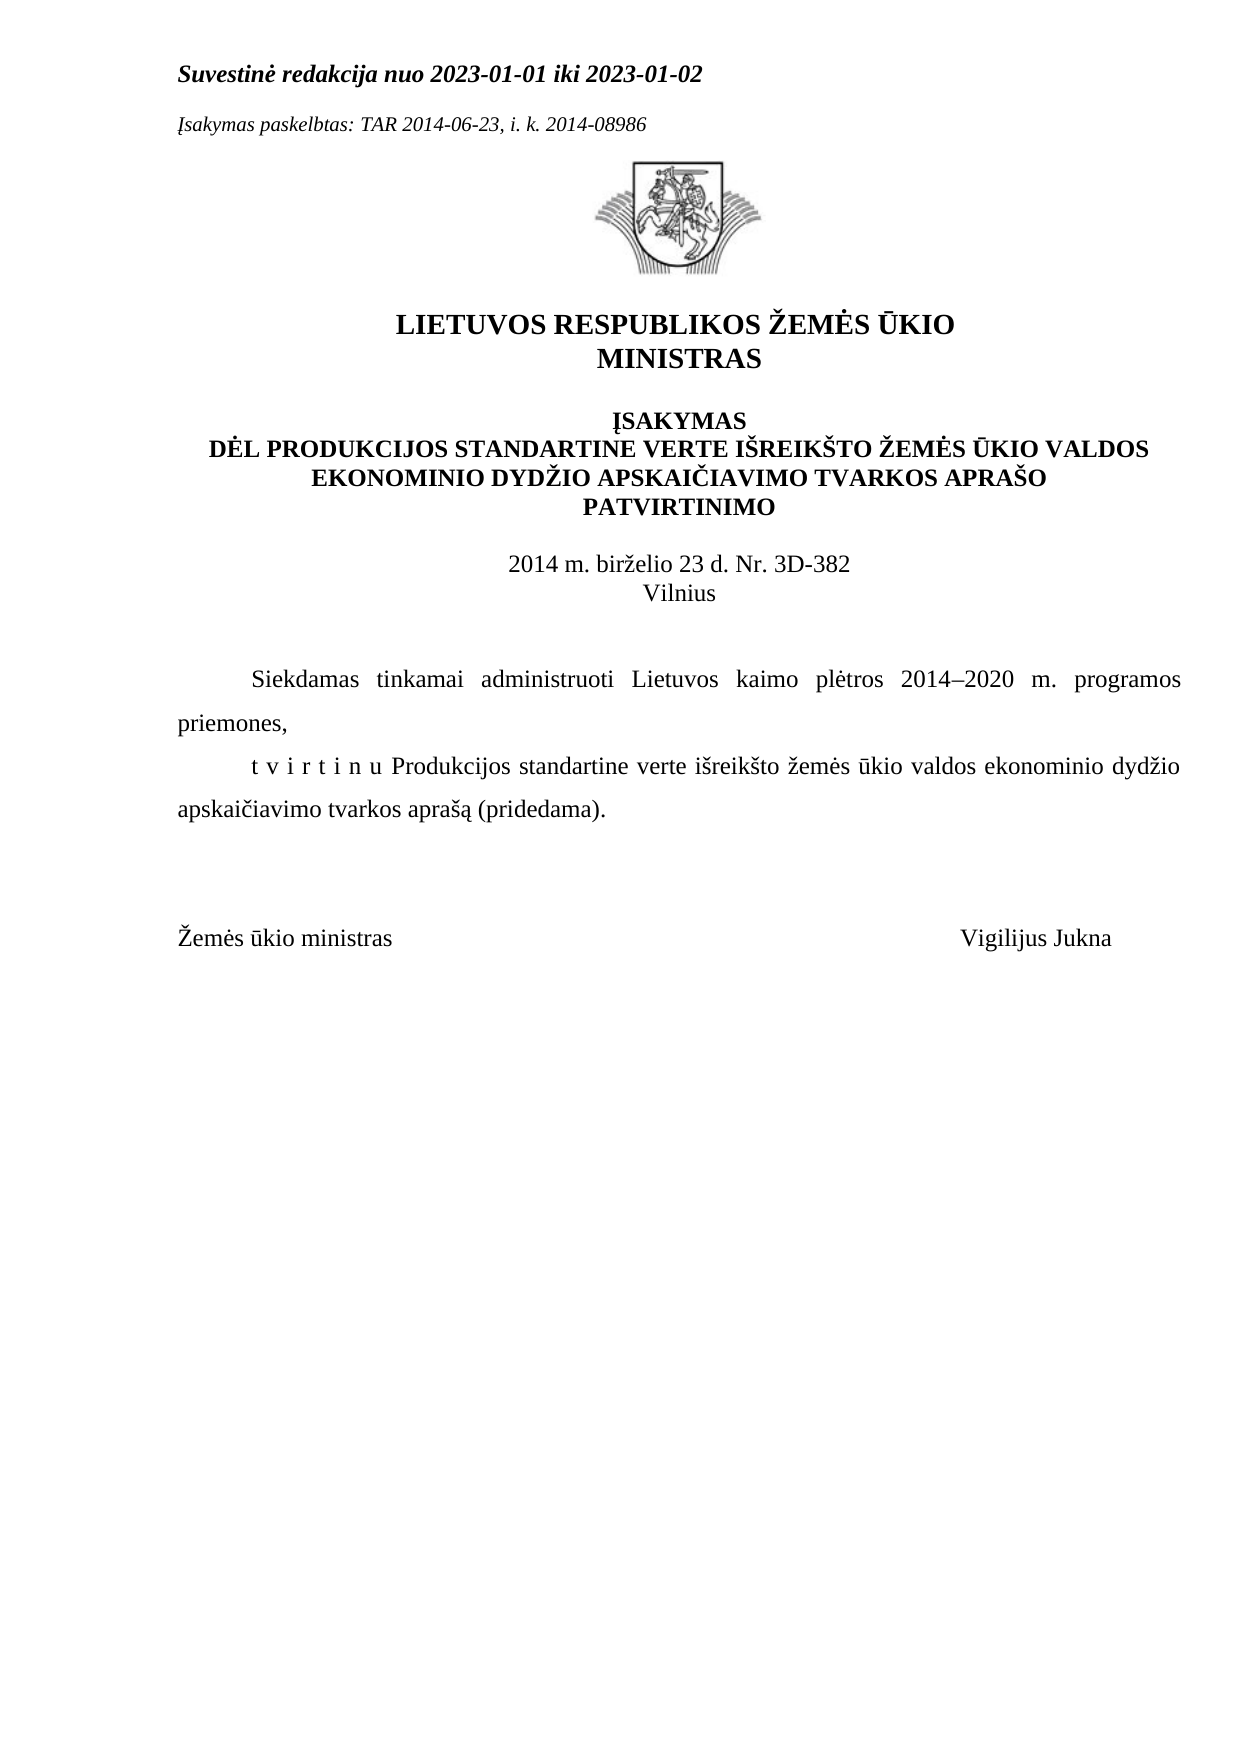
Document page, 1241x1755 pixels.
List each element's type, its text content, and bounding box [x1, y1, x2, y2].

text MINISTRAS [177, 341, 1181, 374]
text DĖL PRODUKCIJOS STANDARTINE VERTE IŠREIKŠTO ŽEMĖS ŪKIO VALDOS EKONOMINIO DYDŽIO APSKAIČIAVIMO TVARKOS APRAŠO [177, 434, 1181, 492]
text Vilnius [177, 578, 1181, 607]
text 2014 m. birželio 23 d. Nr. 3D-382 [177, 549, 1181, 578]
text PATVIRTINIMO [177, 492, 1181, 521]
text Įsakymas paskelbtas: TAR 2014-06-23, i. k. 2014-08986 [177, 112, 1181, 136]
text Žemės ūkio ministras Vigilijus Jukna [177, 923, 1181, 952]
text t v i r t i n u Produkcijos standartine verte išreikšto žemės ūkio valdos ekonominio dydžio apskaičiavimo tvarkos aprašą (pridedama). [177, 751, 1181, 823]
text Suvestinė redakcija nuo 2023-01-01 iki 2023-01-02 [177, 59, 1181, 88]
text ĮSAKYMAS [177, 406, 1181, 434]
text LIETUVOS RESPUBLIKOS ŽEMĖS ŪKIO [177, 307, 1181, 341]
text Siekdamas tinkamai administruoti Lietuvos kaimo plėtros 2014–2020 m. programos priemones, [177, 664, 1181, 736]
